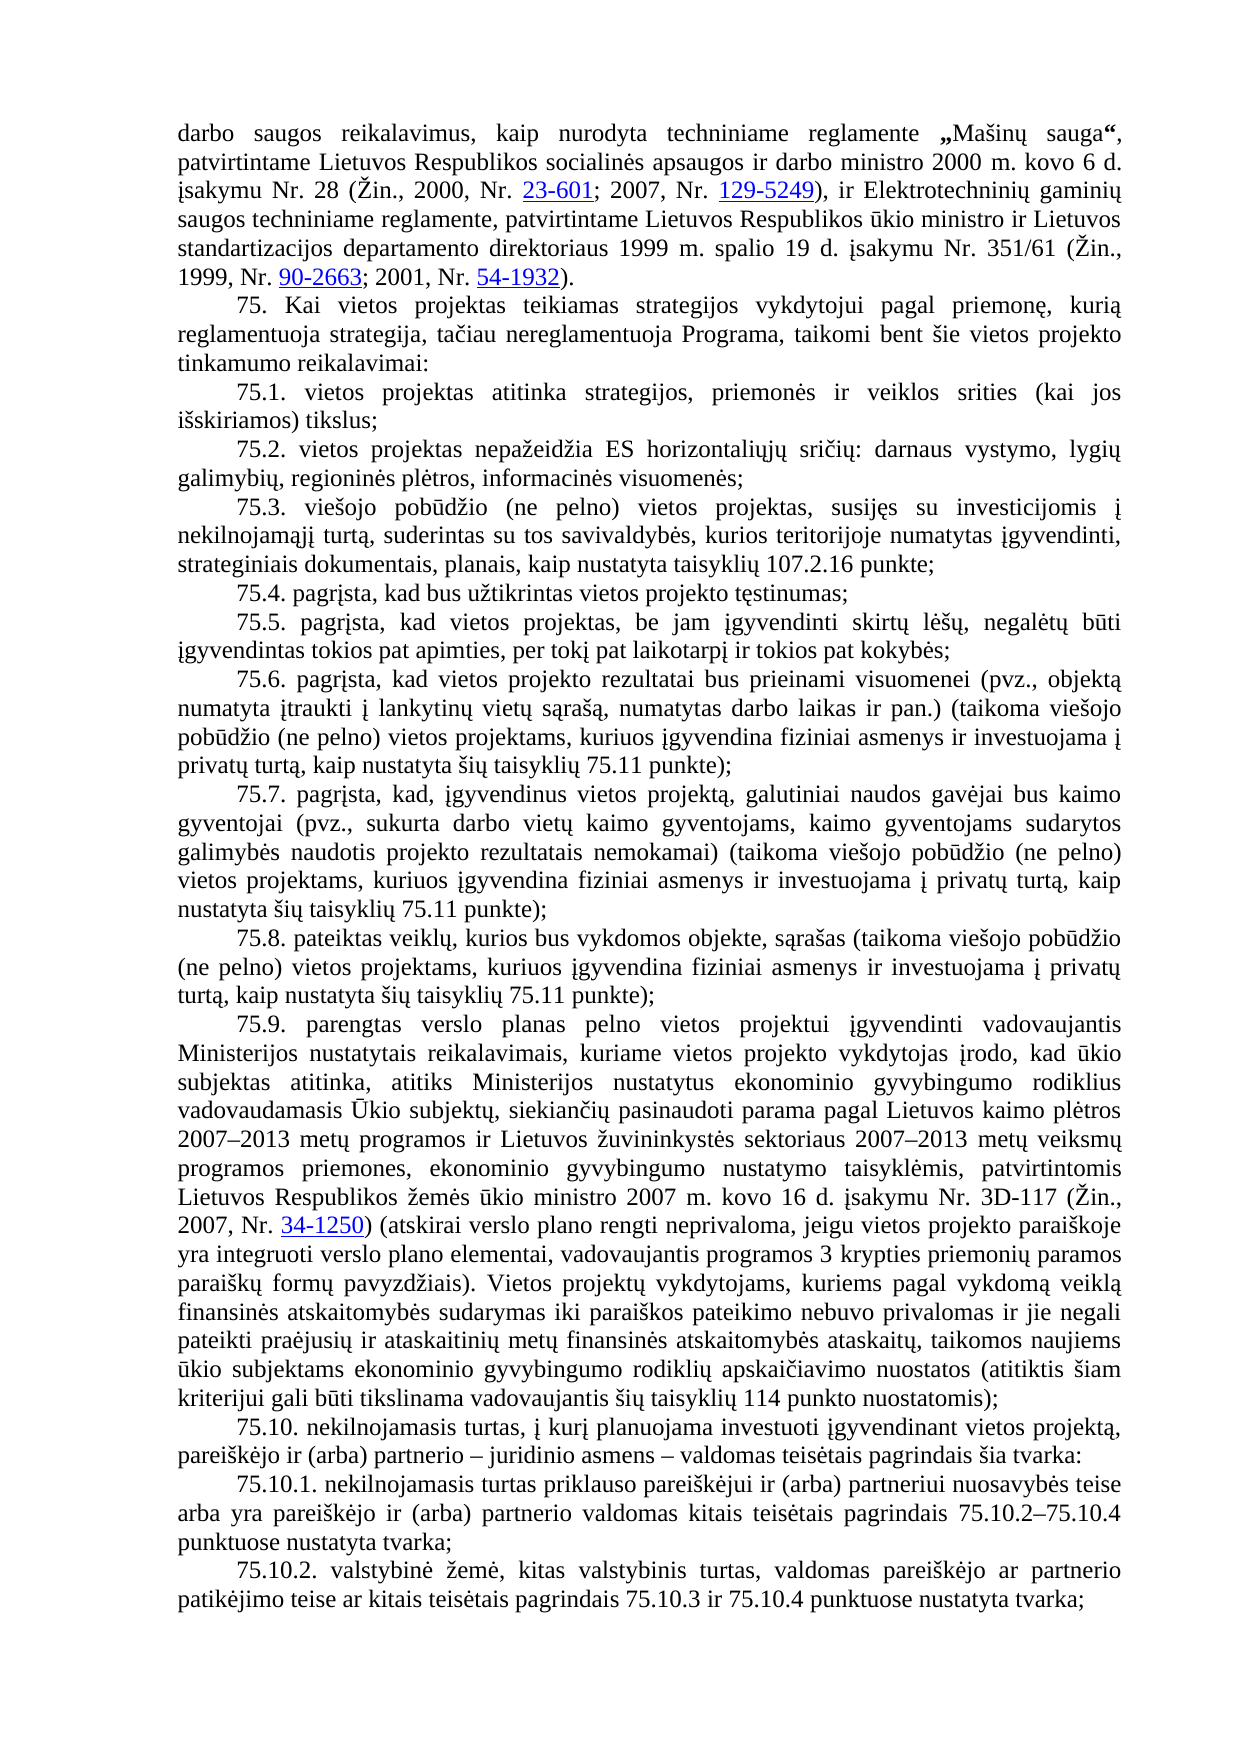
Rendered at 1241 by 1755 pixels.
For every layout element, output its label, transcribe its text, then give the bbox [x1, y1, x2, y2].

text 75.3. viešojo pobūdžio (ne pelno) vietos projektas, susijęs su investicijomis į nekilnojamąjį turtą, suderintas su tos savivaldybės, kurios teritorijoje numatytas įgyvendinti, strateginiais dokumentais, planais, kaip nustatyta taisyklių 107.2.16 punkte; [177, 492, 1122, 578]
text 75.10.1. nekilnojamasis turtas priklauso pareiškėjui ir (arba) partneriui nuosavybės teise arba yra pareiškėjo ir (arba) partnerio valdomas kitais teisėtais pagrindais 75.10.2–75.10.4 punktuose nustatyta tvarka; [177, 1469, 1122, 1556]
text 75.4. pagrįsta, kad bus užtikrintas vietos projekto tęstinumas; [177, 578, 1122, 607]
text 75.6. pagrįsta, kad vietos projekto rezultatai bus prieinami visuomenei (pvz., objektą numatyta įtraukti į lankytinų vietų sąrašą, numatytas darbo laikas ir pan.) (taikoma viešojo pobūdžio (ne pelno) vietos projektams, kuriuos įgyvendina fiziniai asmenys ir investuojama į privatų turtą, kaip nustatyta šių taisyklių 75.11 punkte); [177, 664, 1122, 779]
text 75.7. pagrįsta, kad, įgyvendinus vietos projektą, galutiniai naudos gavėjai bus kaimo gyventojai (pvz., sukurta darbo vietų kaimo gyventojams, kaimo gyventojams sudarytos galimybės naudotis projekto rezultatais nemokamai) (taikoma viešojo pobūdžio (ne pelno) vietos projektams, kuriuos įgyvendina fiziniai asmenys ir investuojama į privatų turtą, kaip nustatyta šių taisyklių 75.11 punkte); [177, 779, 1122, 923]
text 75. Kai vietos projektas teikiamas strategijos vykdytojui pagal priemonę, kurią reglamentuoja strategija, tačiau nereglamentuoja Programa, taikomi bent šie vietos projekto tinkamumo reikalavimai: [177, 291, 1122, 377]
text 75.10.2. valstybinė žemė, kitas valstybinis turtas, valdomas pareiškėjo ar partnerio patikėjimo teise ar kitais teisėtais pagrindais 75.10.3 ir 75.10.4 punktuose nustatyta tvarka; [177, 1556, 1122, 1613]
text darbo saugos reikalavimus, kaip nurodyta techniniame reglamente „Mašinų sauga“, patvirtintame Lietuvos Respublikos socialinės apsaugos ir darbo ministro 2000 m. kovo 6 d. įsakymu Nr. 28 (Žin., 2000, Nr. 23-601; 2007, Nr. 129-5249), ir Elektrotechninių gaminių saugos techniniame reglamente, patvirtintame Lietuvos Respublikos ūkio ministro ir Lietuvos standartizacijos departamento direktoriaus 1999 m. spalio 19 d. įsakymu Nr. 351/61 (Žin., 1999, Nr. 90-2663; 2001, Nr. 54-1932). [177, 118, 1122, 291]
text 75.1. vietos projektas atitinka strategijos, priemonės ir veiklos srities (kai jos išskiriamos) tikslus; [177, 377, 1122, 434]
text 75.2. vietos projektas nepažeidžia ES horizontaliųjų sričių: darnaus vystymo, lygių galimybių, regioninės plėtros, informacinės visuomenės; [177, 434, 1122, 492]
text 75.9. parengtas verslo planas pelno vietos projektui įgyvendinti vadovaujantis Ministerijos nustatytais reikalavimais, kuriame vietos projekto vykdytojas įrodo, kad ūkio subjektas atitinka, atitiks Ministerijos nustatytus ekonominio gyvybingumo rodiklius vadovaudamasis Ūkio subjektų, siekiančių pasinaudoti parama pagal Lietuvos kaimo plėtros 2007–2013 metų programos ir Lietuvos žuvininkystės sektoriaus 2007–2013 metų veiksmų programos priemones, ekonominio gyvybingumo nustatymo taisyklėmis, patvirtintomis Lietuvos Respublikos žemės ūkio ministro 2007 m. kovo 16 d. įsakymu Nr. 3D-117 (Žin., 2007, Nr. 34-1250) (atskirai verslo plano rengti neprivaloma, jeigu vietos projekto paraiškoje yra integruoti verslo plano elementai, vadovaujantis programos 3 krypties priemonių paramos paraiškų formų pavyzdžiais). Vietos projektų vykdytojams, kuriems pagal vykdomą veiklą finansinės atskaitomybės sudarymas iki paraiškos pateikimo nebuvo privalomas ir jie negali pateikti praėjusių ir ataskaitinių metų finansinės atskaitomybės ataskaitų, taikomos naujiems ūkio subjektams ekonominio gyvybingumo rodiklių apskaičiavimo nuostatos (atitiktis šiam kriterijui gali būti tikslinama vadovaujantis šių taisyklių 114 punkto nuostatomis); [177, 1009, 1122, 1412]
text 75.10. nekilnojamasis turtas, į kurį planuojama investuoti įgyvendinant vietos projektą, pareiškėjo ir (arba) partnerio – juridinio asmens – valdomas teisėtais pagrindais šia tvarka: [177, 1412, 1122, 1469]
text 75.5. pagrįsta, kad vietos projektas, be jam įgyvendinti skirtų lėšų, negalėtų būti įgyvendintas tokios pat apimties, per tokį pat laikotarpį ir tokios pat kokybės; [177, 607, 1122, 664]
text 75.8. pateiktas veiklų, kurios bus vykdomos objekte, sąrašas (taikoma viešojo pobūdžio (ne pelno) vietos projektams, kuriuos įgyvendina fiziniai asmenys ir investuojama į privatų turtą, kaip nustatyta šių taisyklių 75.11 punkte); [177, 923, 1122, 1009]
